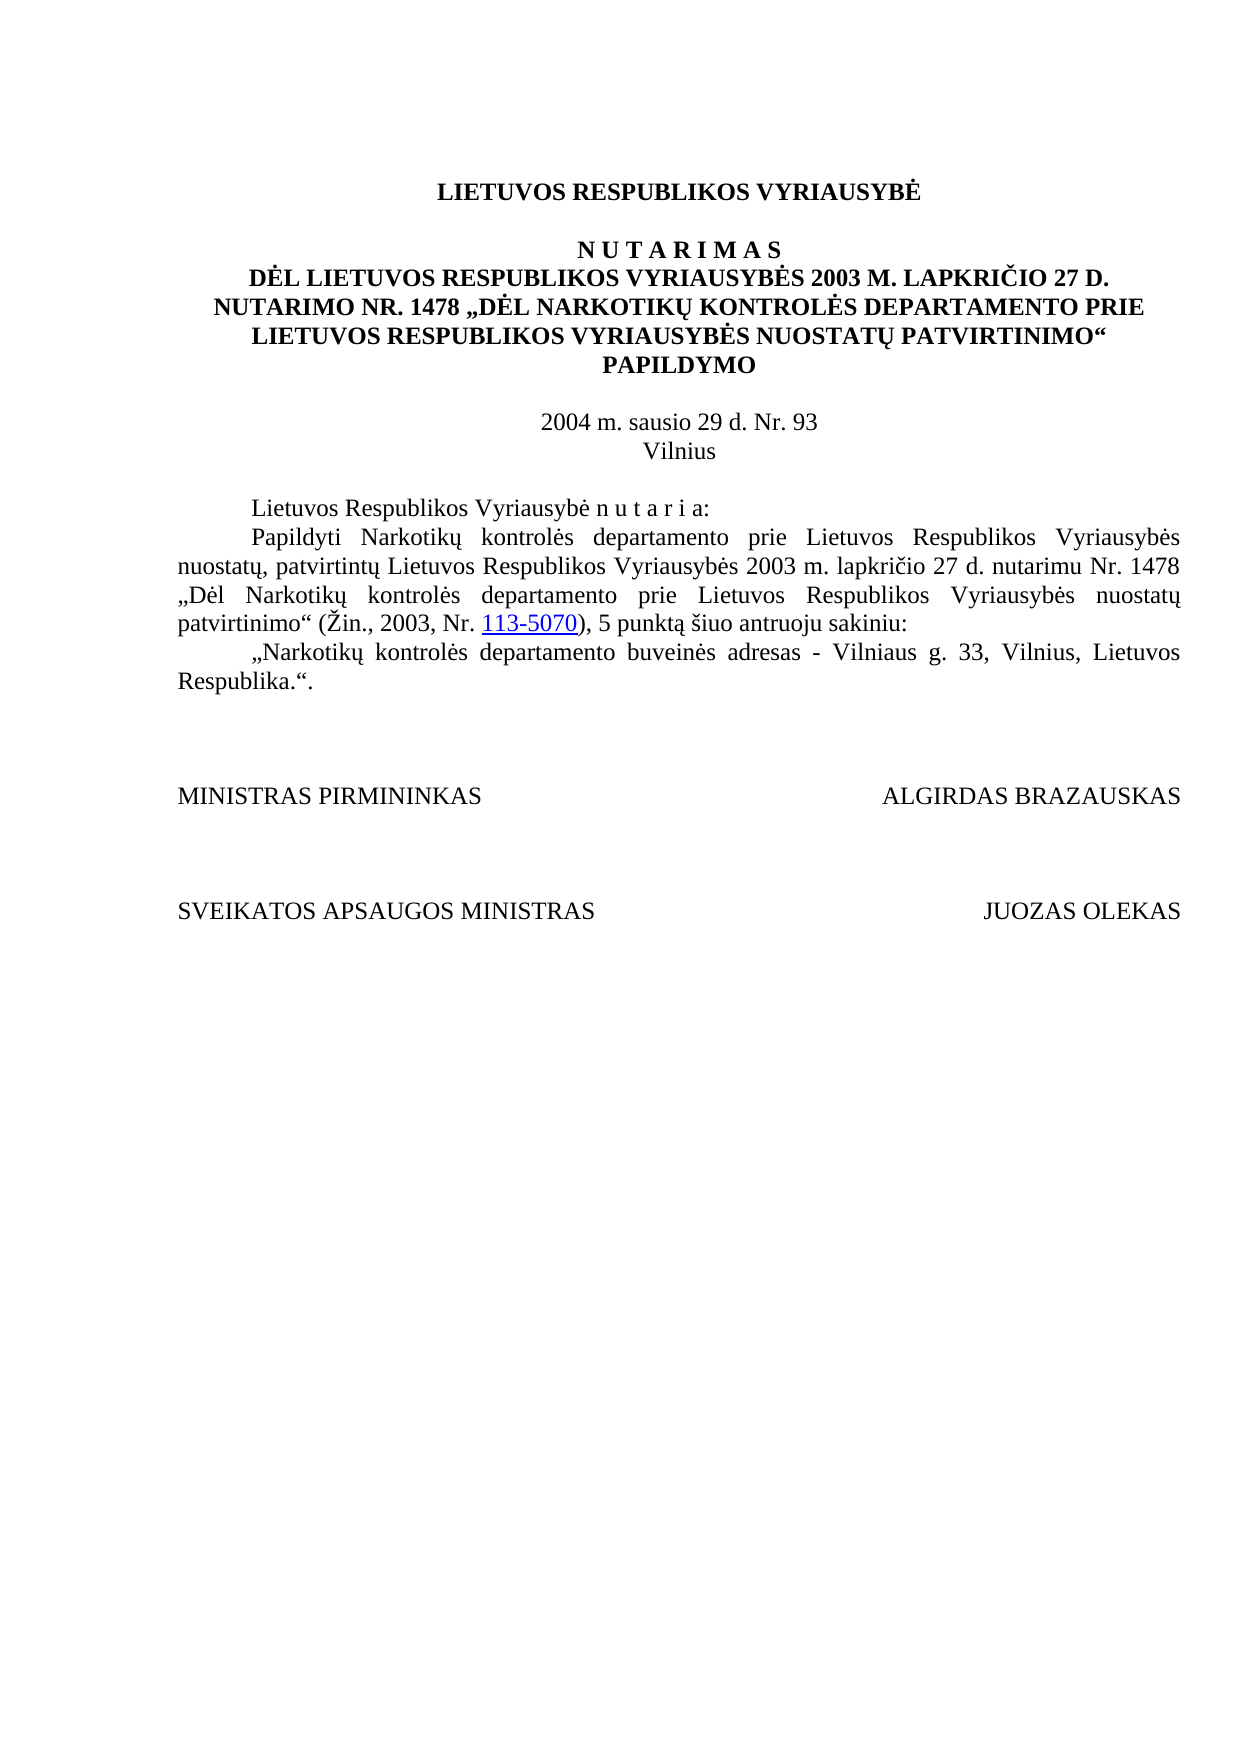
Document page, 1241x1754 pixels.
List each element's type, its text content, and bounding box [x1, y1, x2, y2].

text SVEIKATOS APSAUGOS MINISTRAS JUOZAS OLEKAS [177, 896, 1181, 925]
text Lietuvos Respublikos Vyriausybė nutaria: [177, 493, 1181, 522]
text Papildyti Narkotikų kontrolės departamento prie Lietuvos Respublikos Vyriausybės nuostatų, patvirtintų Lietuvos Respublikos Vyriausybės 2003 m. lapkričio 27 d. nutarimu Nr. 1478 „Dėl Narkotikų kontrolės departamento prie Lietuvos Respublikos Vyriausybės nuostatų patvirtinimo“ (Žin., 2003, Nr. 113-5070), 5 punktą šiuo antruoju sakiniu: [177, 522, 1181, 637]
text MINISTRAS PIRMININKAS ALGIRDAS BRAZAUSKAS [177, 781, 1181, 810]
text „Narkotikų kontrolės departamento buveinės adresas - Vilniaus g. 33, Vilnius, Lietuvos Respublika.“. [177, 637, 1181, 695]
text DĖL LIETUVOS RESPUBLIKOS VYRIAUSYBĖS 2003 M. LAPKRIČIO 27 D. NUTARIMO NR. 1478 „DĖL NARKOTIKŲ KONTROLĖS DEPARTAMENTO PRIE LIETUVOS RESPUBLIKOS VYRIAUSYBĖS NUOSTATŲ PATVIRTINIMO“ PAPILDYMO [177, 263, 1181, 378]
text LIETUVOS RESPUBLIKOS VYRIAUSYBĖ [177, 177, 1181, 206]
text 2004 m. sausio 29 d. Nr. 93 [177, 407, 1181, 436]
text Vilnius [177, 436, 1181, 465]
text N U T A R I M A S [177, 235, 1181, 263]
